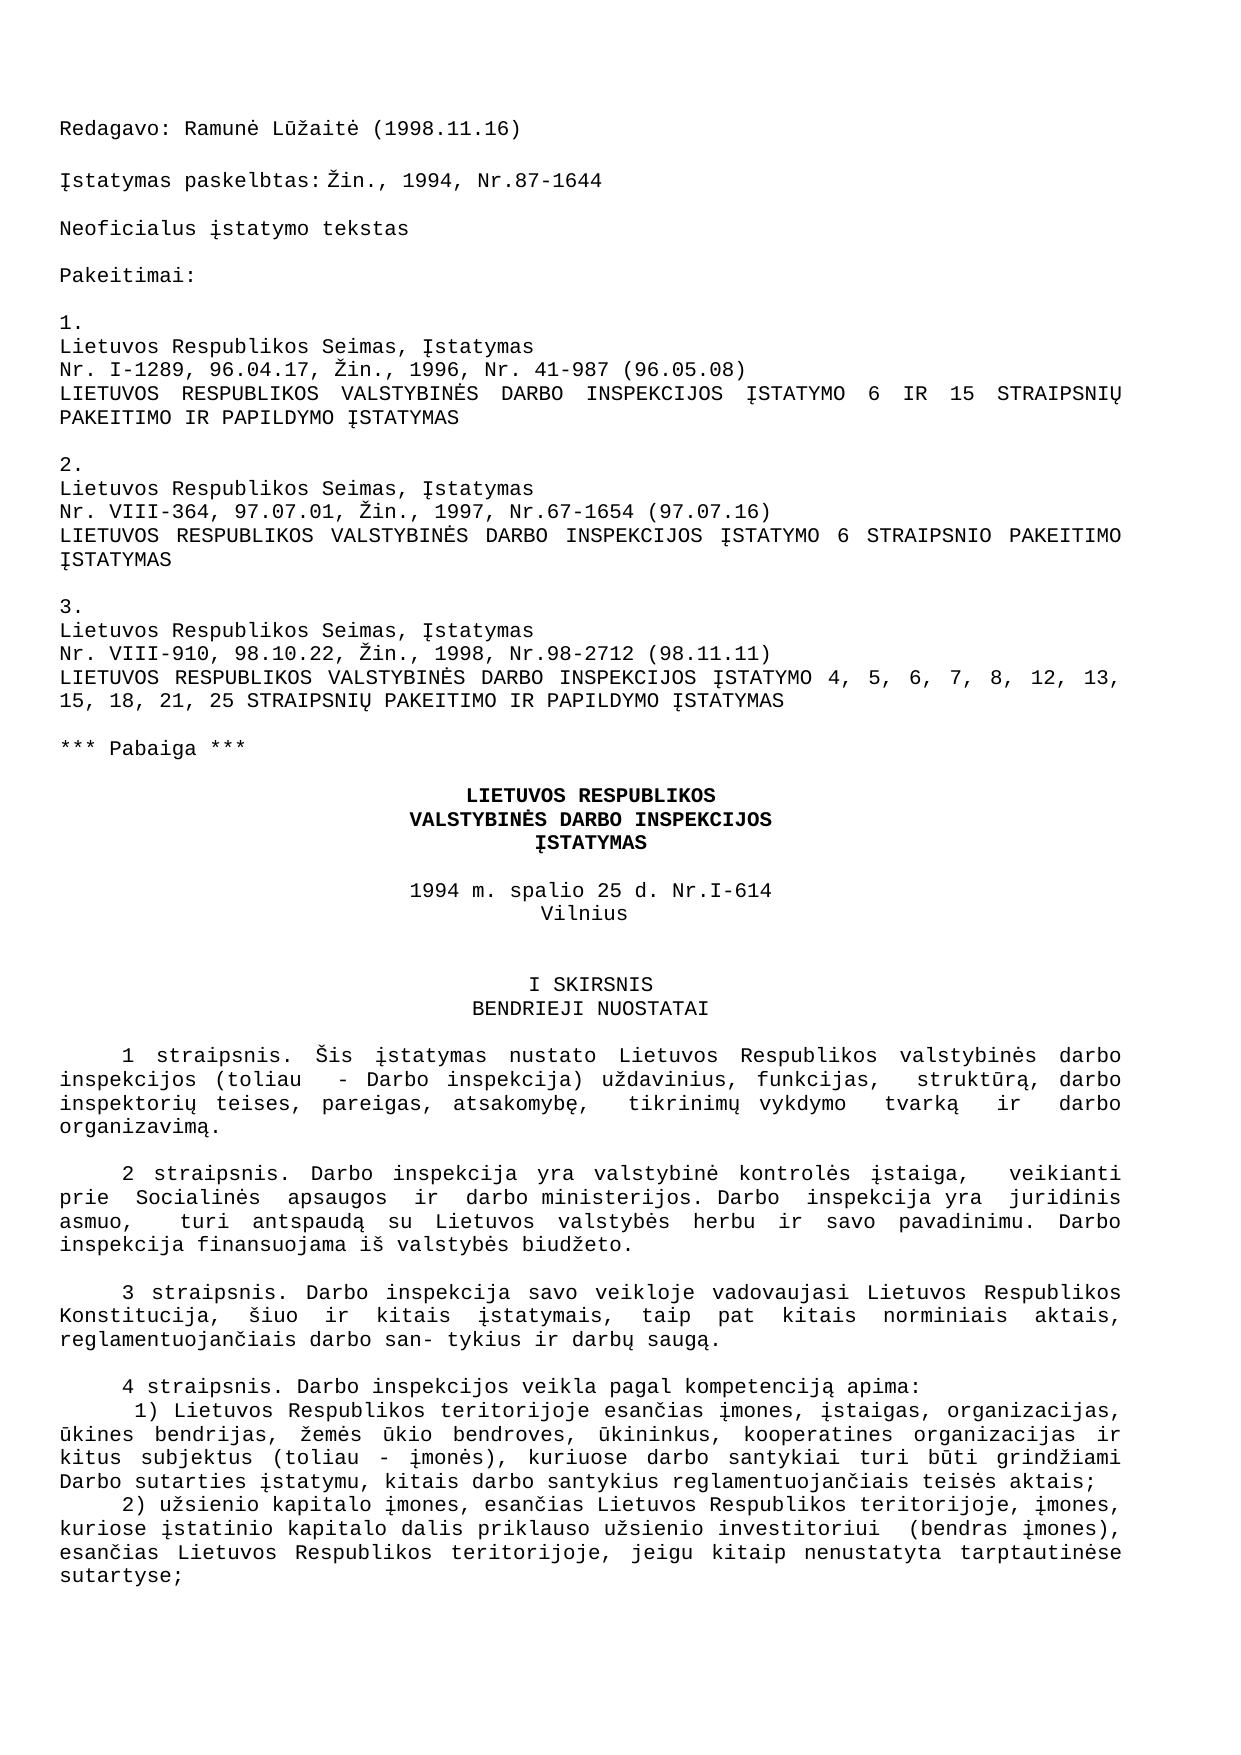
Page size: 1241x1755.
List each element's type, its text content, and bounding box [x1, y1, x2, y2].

text Lietuvos Respublikos Seimas, Įstatymas [59, 478, 1122, 501]
text BENDRIEJI NUOSTATAI [59, 998, 1122, 1022]
text 2. [59, 454, 1122, 478]
text Neoficialus įstatymo tekstas [59, 218, 1122, 241]
text Įstatymas paskelbtas: Žin., 1994, Nr.87-1644 [59, 165, 1122, 194]
text I SKIRSNIS [59, 974, 1122, 998]
text 3 straipsnis. Darbo inspekcija savo veikloje vadovaujasi Lietuvos Respublikos Konstitucija, šiuo ir kitais įstatymais, taip pat kitais norminiais aktais, reglamentuojančiais darbo san- tykius ir darbų saugą. [59, 1282, 1122, 1353]
text Nr. VIII-910, 98.10.22, Žin., 1998, Nr.98-2712 (98.11.11) [59, 643, 1122, 667]
text 1994 m. spalio 25 d. Nr.I-614 [59, 880, 1122, 903]
text 1. [59, 312, 1122, 336]
text 2) užsienio kapitalo įmones, esančias Lietuvos Respublikos teritorijoje, įmones, kuriose įstatinio kapitalo dalis priklauso užsienio investitoriui (bendras įmones), esančias Lietuvos Respublikos teritorijoje, jeigu kitaip nenustatyta tarptautinėse sutartyse; [59, 1494, 1122, 1589]
text Nr. I-1289, 96.04.17, Žin., 1996, Nr. 41-987 (96.05.08) [59, 359, 1122, 383]
text 4 straipsnis. Darbo inspekcijos veikla pagal kompetenciją apima: [59, 1376, 1122, 1400]
text Vilnius [59, 903, 1122, 927]
text VALSTYBINĖS DARBO INSPEKCIJOS [59, 809, 1122, 832]
text LIETUVOS RESPUBLIKOS VALSTYBINĖS DARBO INSPEKCIJOS ĮSTATYMO 4, 5, 6, 7, 8, 12, 13, 15, 18, 21, 25 STRAIPSNIŲ PAKEITIMO IR PAPILDYMO ĮSTATYMAS [59, 667, 1122, 714]
text Pakeitimai: [59, 265, 1122, 288]
text Lietuvos Respublikos Seimas, Įstatymas [59, 619, 1122, 643]
text ĮSTATYMAS [59, 832, 1122, 856]
text Lietuvos Respublikos Seimas, Įstatymas [59, 336, 1122, 359]
text Nr. VIII-364, 97.07.01, Žin., 1997, Nr.67-1654 (97.07.16) [59, 501, 1122, 525]
text LIETUVOS RESPUBLIKOS [59, 785, 1122, 809]
text LIETUVOS RESPUBLIKOS VALSTYBINĖS DARBO INSPEKCIJOS ĮSTATYMO 6 IR 15 STRAIPSNIŲ PAKEITIMO IR PAPILDYMO ĮSTATYMAS [59, 383, 1122, 430]
text *** Pabaiga *** [59, 738, 1122, 761]
text LIETUVOS RESPUBLIKOS VALSTYBINĖS DARBO INSPEKCIJOS ĮSTATYMO 6 STRAIPSNIO PAKEITIMO ĮSTATYMAS [59, 525, 1122, 572]
text 2 straipsnis. Darbo inspekcija yra valstybinė kontrolės įstaiga, veikianti prie Socialinės apsaugos ir darbo ministerijos. Darbo inspekcija yra juridinis asmuo, turi antspaudą su Lietuvos valstybės herbu ir savo pavadinimu. Darbo inspekcija finansuojama iš valstybės biudžeto. [59, 1163, 1122, 1258]
text 1 straipsnis. Šis įstatymas nustato Lietuvos Respublikos valstybinės darbo inspekcijos (toliau - Darbo inspekcija) uždavinius, funkcijas, struktūrą, darbo inspektorių teises, pareigas, atsakomybę, tikrinimų vykdymo tvarką ir darbo organizavimą. [59, 1045, 1122, 1140]
text Redagavo: Ramunė Lūžaitė (1998.11.16) [59, 118, 1122, 142]
text 1) Lietuvos Respublikos teritorijoje esančias įmones, įstaigas, organizacijas, ūkines bendrijas, žemės ūkio bendroves, ūkininkus, kooperatines organizacijas ir kitus subjektus (toliau - įmonės), kuriuose darbo santykiai turi būti grindžiami Darbo sutarties įstatymu, kitais darbo santykius reglamentuojančiais teisės aktais; [59, 1400, 1122, 1494]
text 3. [59, 596, 1122, 619]
